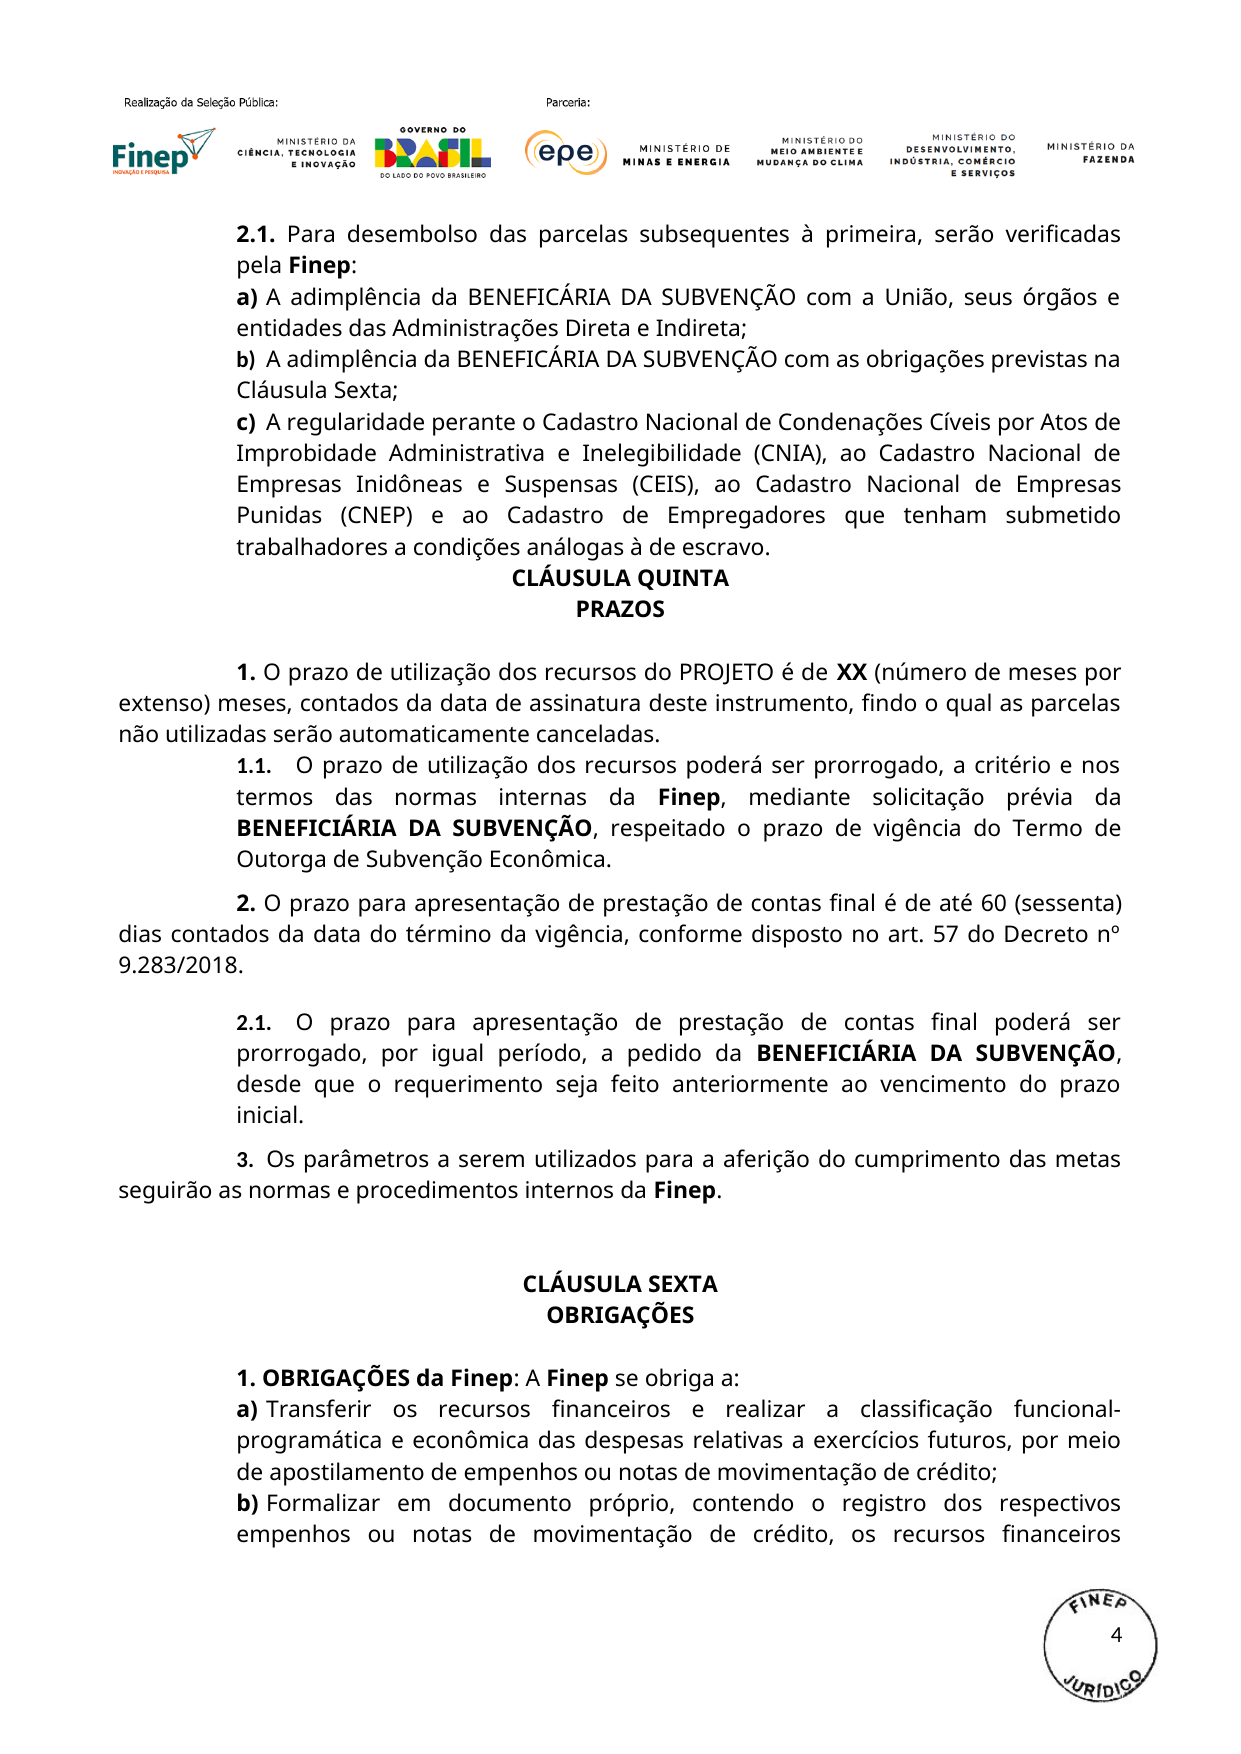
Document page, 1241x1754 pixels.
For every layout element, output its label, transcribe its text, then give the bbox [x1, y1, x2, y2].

subtitle 1. OBRIGAÇÕES da Finep: A Finep se obriga a: [118, 1362, 1122, 1393]
list Transferir os recursos financeiros e realizar a classificação funcional-programática e econômica das despesas relativas a exercícios futuros, por meio de apostilamento de empenhos ou notas de movimentação de crédito; [236, 1393, 1122, 1487]
text 2.1. Para desembolso das parcelas subsequentes à primeira, serão verificadas pela Finep: [236, 218, 1122, 281]
list O prazo de utilização dos recursos poderá ser prorrogado, a critério e nos termos das normas internas da Finep, mediante solicitação prévia da BENEFICIÁRIA DA SUBVENÇÃO, respeitado o prazo de vigência do Termo de Outorga de Subvenção Econômica. [236, 749, 1122, 874]
text 2. O prazo para apresentação de prestação de contas final é de até 60 (sessenta) dias contados da data do término da vigência, conforme disposto no art. 57 do Decreto nº 9.283/2018. [118, 887, 1122, 981]
list Formalizar em documento próprio, contendo o registro dos respectivos empenhos ou notas de movimentação de crédito, os recursos financeiros [236, 1487, 1122, 1549]
subtitle OBRIGAÇÕES [118, 1299, 1122, 1331]
list O prazo para apresentação de prestação de contas final poderá ser prorrogado, por igual período, a pedido da BENEFICIÁRIA DA SUBVENÇÃO, desde que o requerimento seja feito anteriormente ao vencimento do prazo inicial. [236, 1006, 1122, 1131]
list A regularidade perante o Cadastro Nacional de Condenações Cíveis por Atos de Improbidade Administrativa e Inelegibilidade (CNIA), ao Cadastro Nacional de Empresas Inidôneas e Suspensas (CEIS), ao Cadastro Nacional de Empresas Punidas (CNEP) e ao Cadastro de Empregadores que tenham submetido trabalhadores a condições análogas à de escravo. [236, 406, 1122, 562]
subtitle CLÁUSULA SEXTA [118, 1268, 1122, 1299]
subtitle CLÁUSULA QUINTA [118, 562, 1122, 593]
list A adimplência da BENEFICÁRIA DA SUBVENÇÃO com as obrigações previstas na Cláusula Sexta; [236, 343, 1122, 406]
text 1. O prazo de utilização dos recursos do PROJETO é de XX (número de meses por extenso) meses, contados da data de assinatura deste instrumento, findo o qual as parcelas não utilizadas serão automaticamente canceladas. [118, 656, 1122, 749]
list Os parâmetros a serem utilizados para a aferição do cumprimento das metas seguirão as normas e procedimentos internos da Finep. [118, 1143, 1122, 1206]
subtitle PRAZOS [118, 593, 1122, 624]
list A adimplência da BENEFICÁRIA DA SUBVENÇÃO com a União, seus órgãos e entidades das Administrações Direta e Indireta; [236, 281, 1122, 343]
